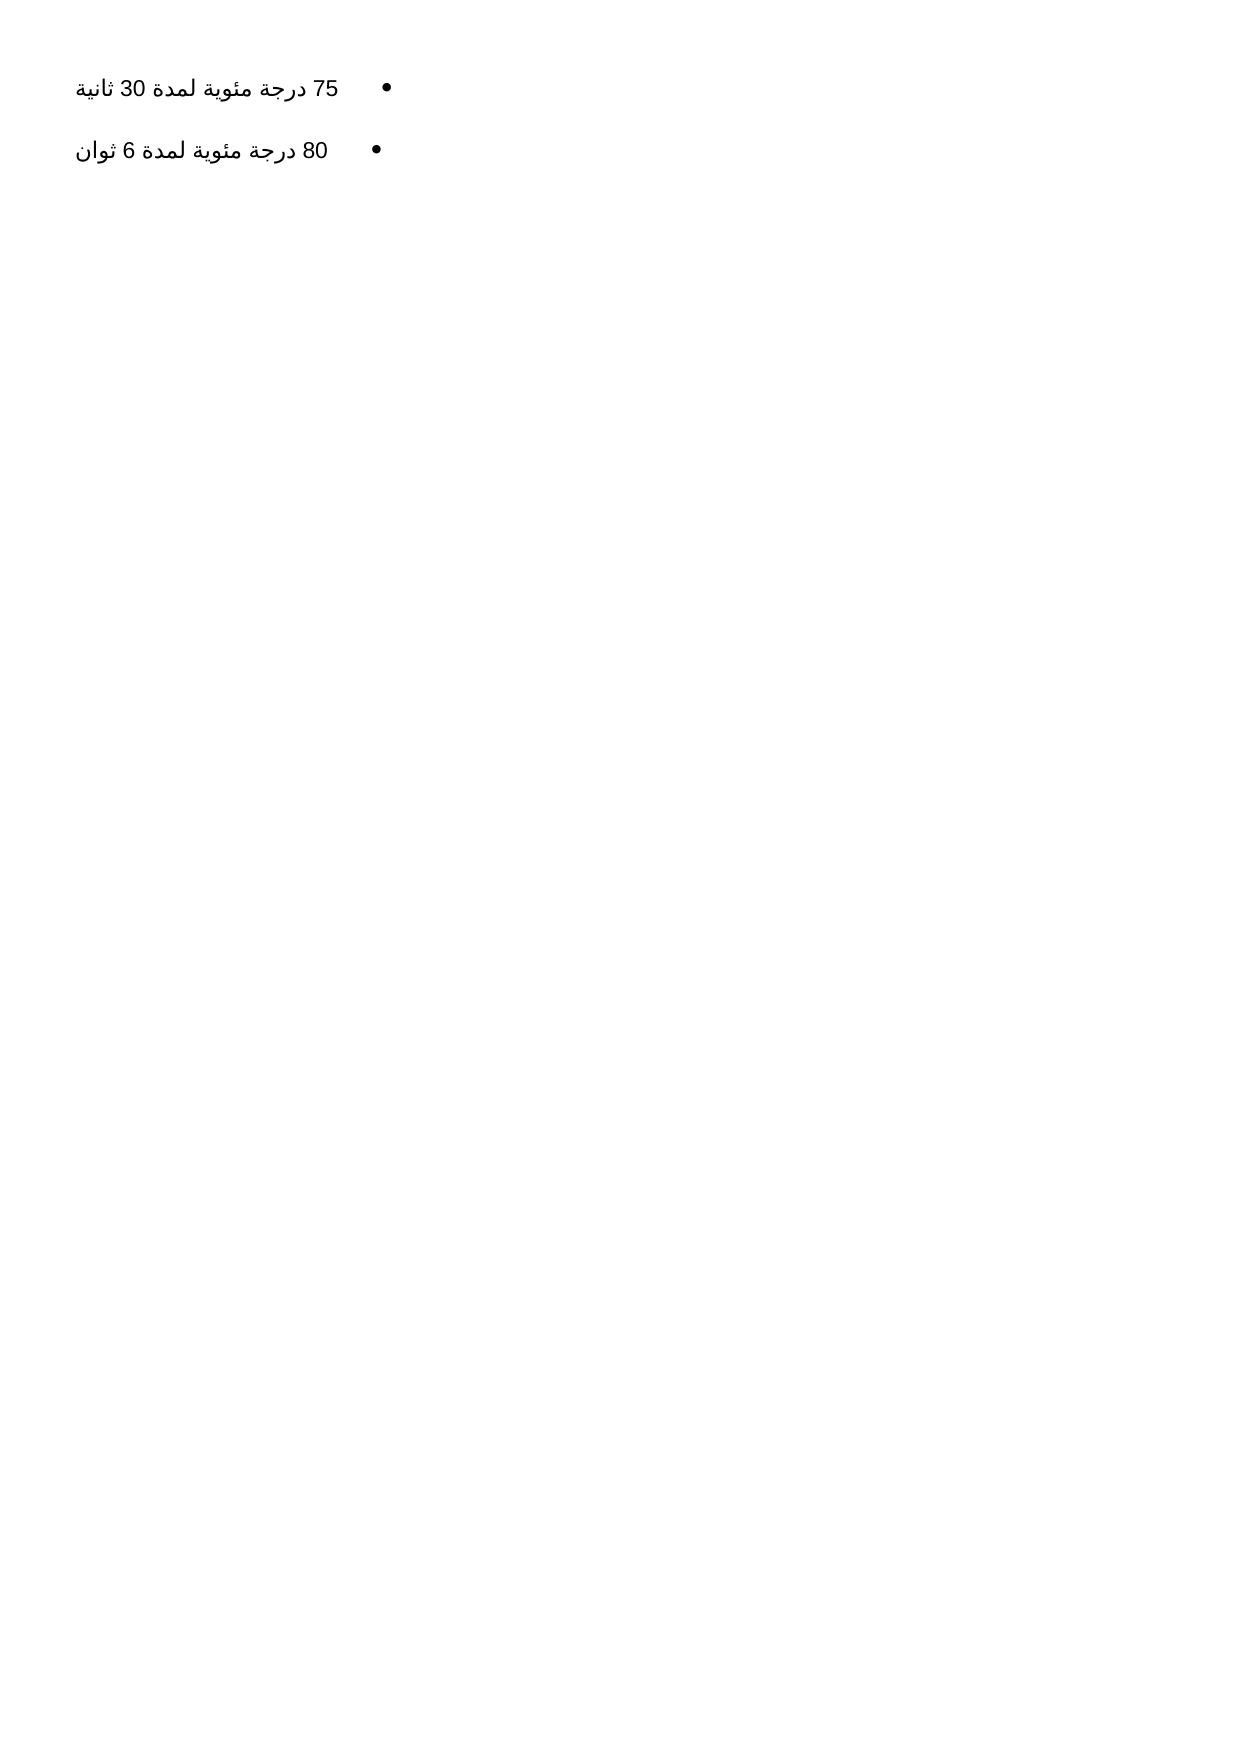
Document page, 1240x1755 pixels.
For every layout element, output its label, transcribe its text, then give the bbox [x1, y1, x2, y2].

list 75 درجة مئوية لمدة 30 ثانية [75, 75, 1052, 102]
list 80 درجة مئوية لمدة 6 ثوان [75, 137, 1052, 164]
